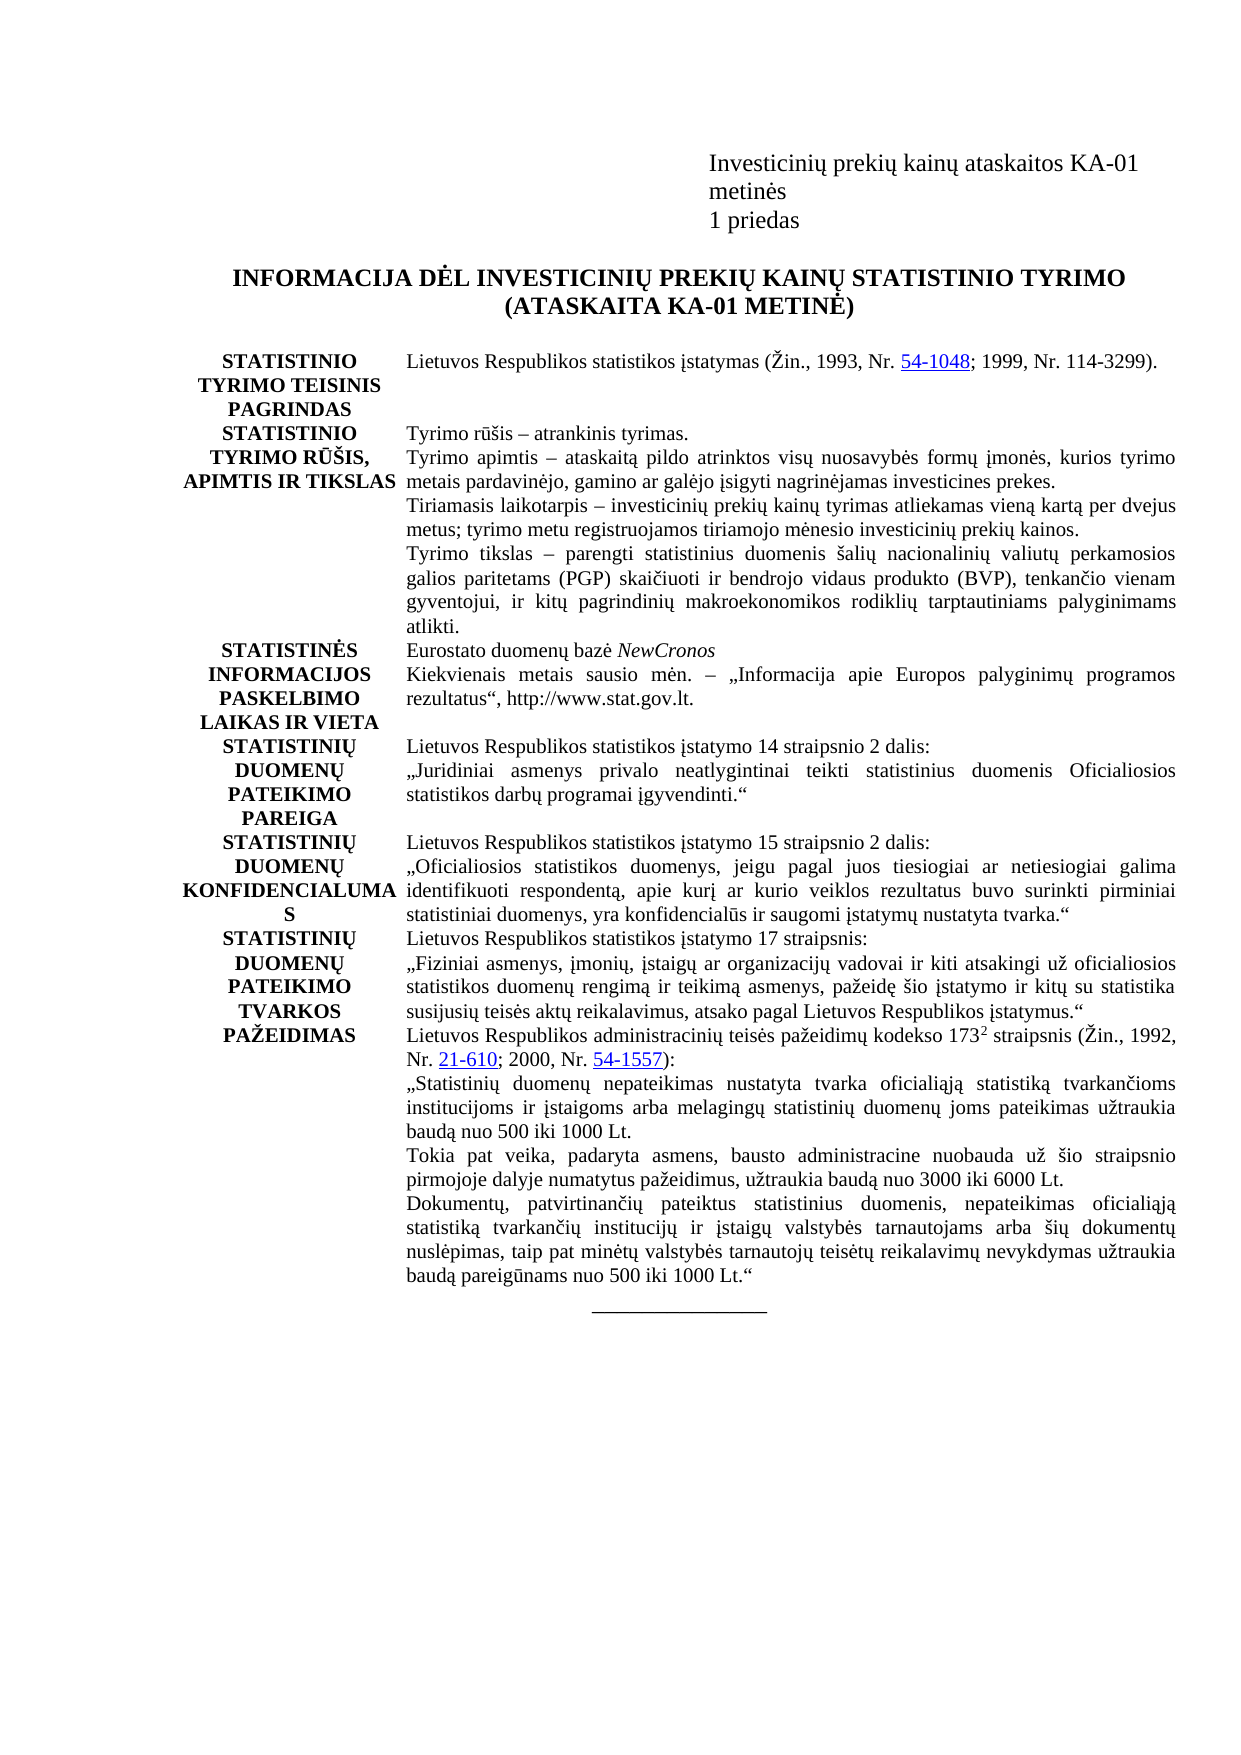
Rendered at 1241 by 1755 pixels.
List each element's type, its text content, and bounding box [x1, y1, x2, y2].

table_cell Lietuvos Respublikos statistikos įstatymo 14 straipsnio 2 dalis: „Juridiniai asmenys privalo neatlygintinai teikti statistinius duomenis Oficialiosios statistikos darbų programai įgyvendinti.“ [402, 734, 1181, 830]
table_cell STATISTINIŲ DUOMENŲ PATEIKIMO TVARKOS PAŽEIDIMAS [177, 926, 402, 1287]
table_cell STATISTINIO TYRIMO RŪŠIS, APIMTIS IR TIKSLAS [177, 421, 402, 638]
text INFORMACIJA DĖL INVESTICINIŲ PREKIŲ KAINŲ STATISTINIO TYRIMO (ATASKAITA KA-01 METINĖ) [177, 263, 1181, 320]
text Investicinių prekių kainų ataskaitos KA-01 [177, 148, 1181, 176]
text 1 priedas [177, 205, 1181, 234]
table_cell Eurostato duomenų bazė NewCronos Kiekvienais metais sausio mėn. – „Informacija apie Europos palyginimų programos rezultatus“, http://www.stat.gov.lt. [402, 638, 1181, 734]
text ______________ [177, 1287, 1181, 1316]
text metinės [177, 176, 1181, 205]
table_header Lietuvos Respublikos statistikos įstatymas (Žin., 1993, Nr. 54-1048; 1999, Nr. 114-3299). [402, 349, 1181, 421]
